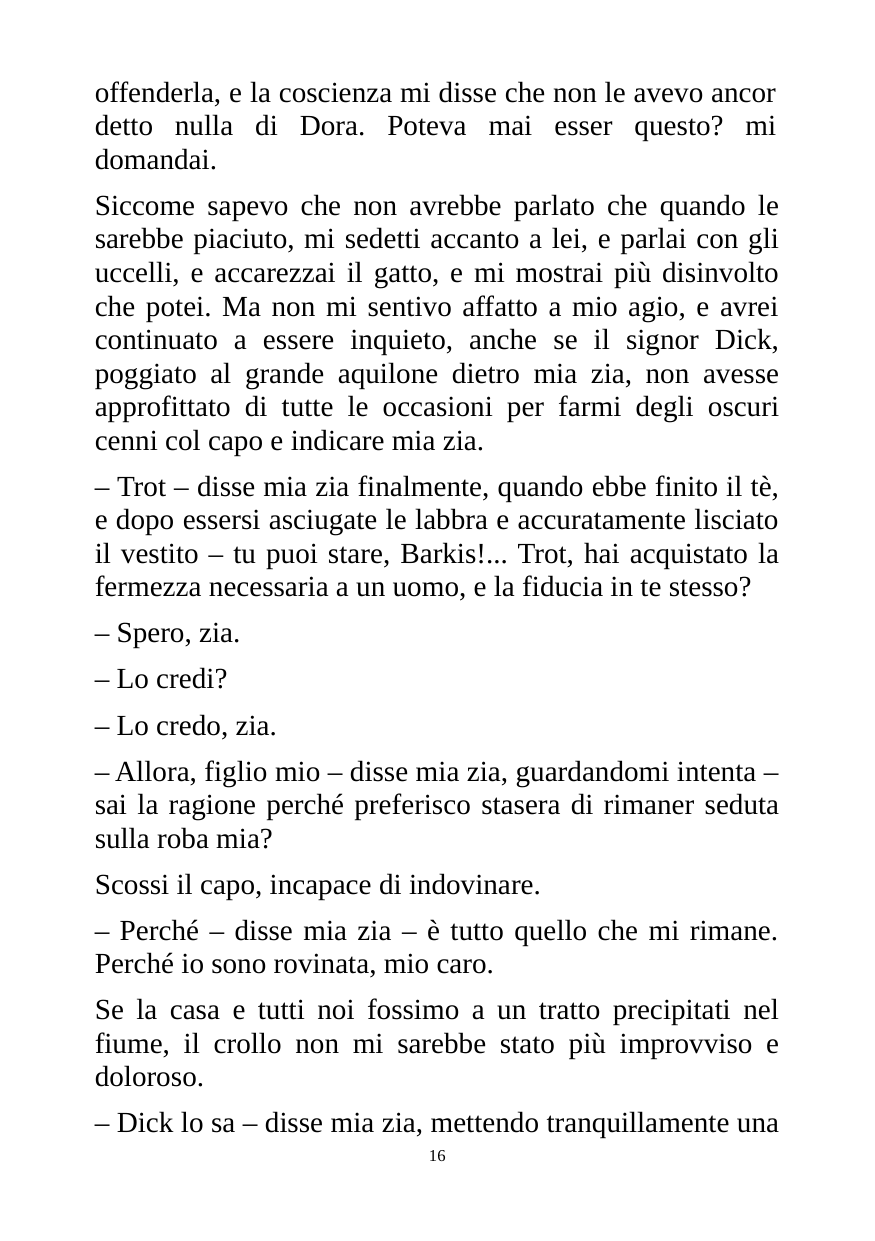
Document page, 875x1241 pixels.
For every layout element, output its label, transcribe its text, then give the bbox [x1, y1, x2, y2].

text – Lo credo, zia. [94, 708, 779, 741]
text – Spero, zia. [94, 616, 779, 649]
text Se la casa e tutti noi fossimo a un tratto precipitati nel fiume, il crollo non mi sarebbe stato più improvviso e doloroso. [94, 992, 779, 1093]
text offenderla, e la coscienza mi disse che non le avevo ancor detto nulla di Dora. Poteva mai esser questo? mi domandai. [94, 75, 777, 176]
text Scossi il capo, incapace di indovinare. [94, 867, 779, 900]
text – Allora, figlio mio – disse mia zia, guardandomi intenta – sai la ragione perché preferisco stasera di rimaner seduta sulla roba mia? [94, 754, 779, 854]
text – Lo credi? [94, 662, 779, 695]
text – Trot – disse mia zia finalmente, quando ebbe finito il tè, e dopo essersi asciugate le labbra e accuratamente lisciato il vestito – tu puoi stare, Barkis!... Trot, hai acquistato la fermezza necessaria a un uomo, e la fiducia in te stesso? [94, 469, 779, 603]
text – Perché – disse mia zia – è tutto quello che mi rimane. Perché io sono rovinata, mio caro. [94, 913, 779, 980]
text – Dick lo sa – disse mia zia, mettendo tranquillamente una [94, 1106, 779, 1139]
text Siccome sapevo che non avrebbe parlato che quando le sarebbe piaciuto, mi sedetti accanto a lei, e parlai con gli uccelli, e accarezzai il gatto, e mi mostrai più disinvolto che potei. Ma non mi sentivo affatto a mio agio, e avrei continuato a essere inquieto, anche se il signor Dick, poggiato al grande aquilone dietro mia zia, non avesse approfittato di tutte le occasioni per farmi degli oscuri cenni col capo e indicare mia zia. [94, 188, 779, 456]
